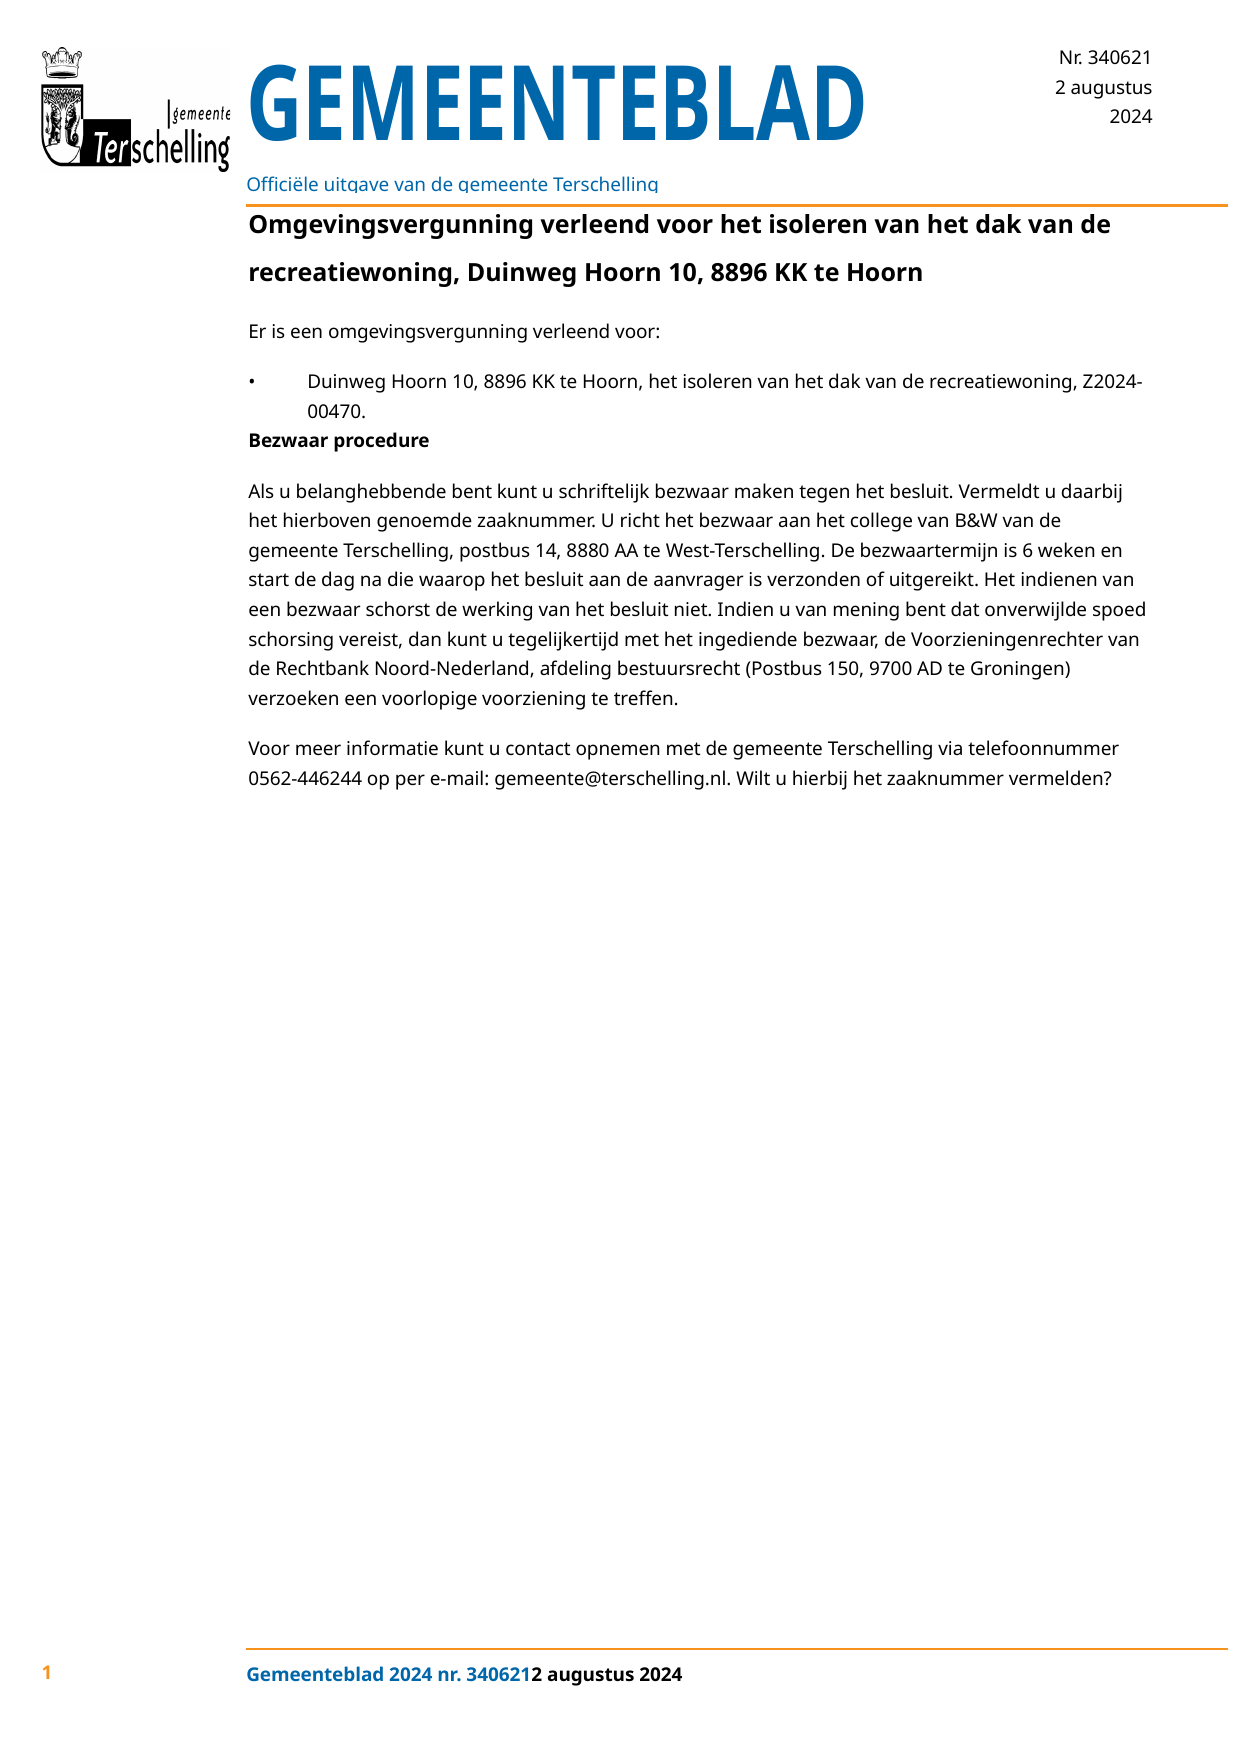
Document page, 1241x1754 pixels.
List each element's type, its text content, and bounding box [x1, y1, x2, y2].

text Voor meer informatie kunt u contact opnemen met de gemeente Terschelling via telefoonnummer 0562-446244 op per e-mail: gemeente@terschelling.nl. Wilt u hierbij het zaaknummer vermelden? [248, 735, 1152, 791]
list Duinweg Hoorn 10, 8896 KK te Hoorn, het isoleren van het dak van de recreatiewoning, Z2024-00470. [248, 368, 1152, 424]
text Als u belanghebbende bent kunt u schriftelijk bezwaar maken tegen het besluit. Vermeldt u daarbij het hierboven genoemde zaaknummer. U richt het bezwaar aan het college van B&W van de gemeente Terschelling, postbus 14, 8880 AA te West-Terschelling. De bezwaartermijn is 6 weken en start de dag na die waarop het besluit aan de aanvrager is verzonden of uitgereikt. Het indienen van een bezwaar schorst de werking van het besluit niet. Indien u van mening bent dat onverwijlde spoed schorsing vereist, dan kunt u tegelijkertijd met het ingediende bezwaar, de Voorzieningenrechter van de Rechtbank Noord-Nederland, afdeling bestuursrecht (Postbus 150, 9700 AD te Groningen) verzoeken een voorlopige voorziening te treffen. [248, 478, 1152, 711]
text Omgevingsvergunning verleend voor het isoleren van het dak van de recreatiewoning, Duinweg Hoorn 10, 8896 KK te Hoorn [248, 207, 1152, 288]
picture [41, 47, 231, 172]
text Bezwaar procedure [248, 427, 1152, 453]
text Er is een omgevingsvergunning verleend voor: [248, 318, 1152, 344]
